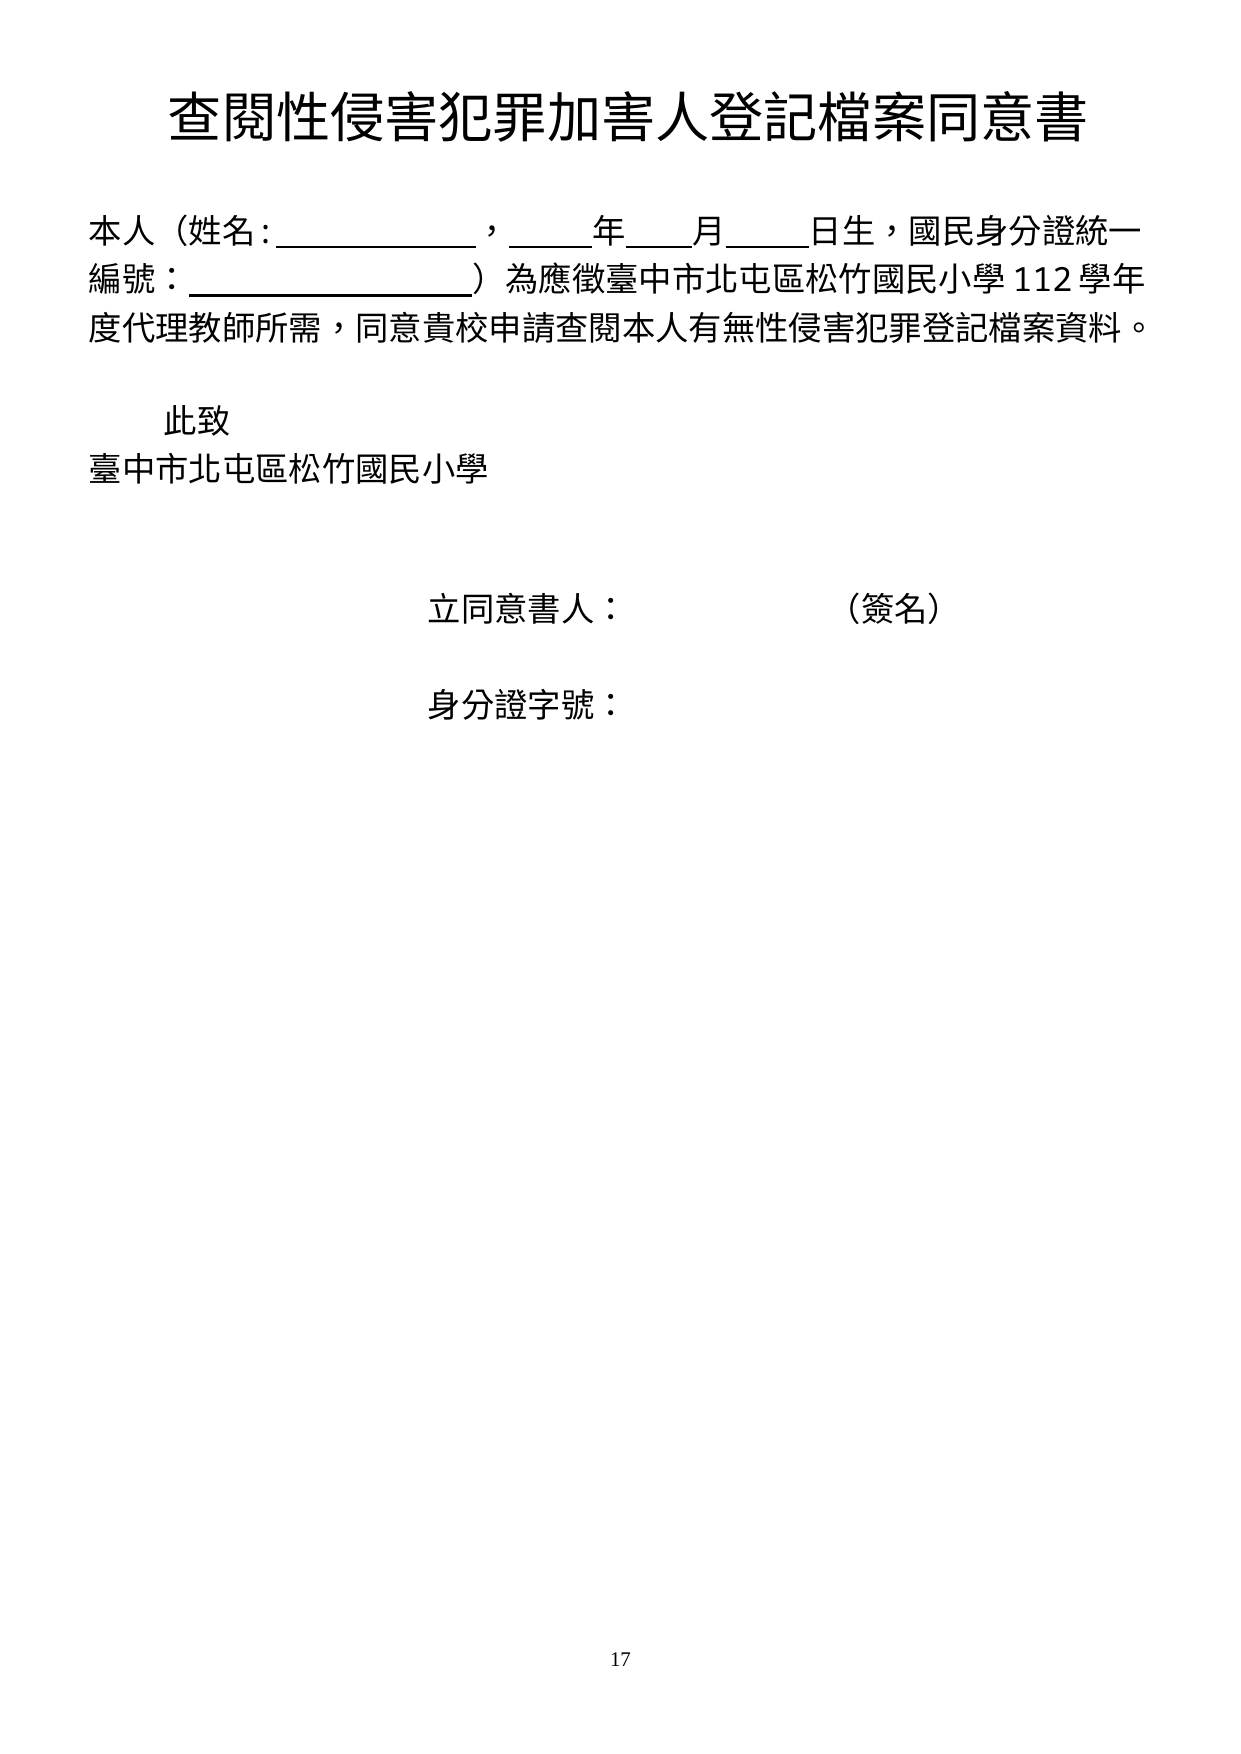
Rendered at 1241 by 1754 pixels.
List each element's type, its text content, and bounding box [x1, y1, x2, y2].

text 立同意書人： （簽名） [89, 582, 1152, 631]
text 身分證字號： [89, 679, 1152, 728]
text 本人（姓名: ， 年 月 日生，國民身分證統一編號： ）為應徵臺中市北屯區松竹國民小學112學年度代理教師所需，同意貴校申請查閱本人有無性侵害犯罪登記檔案資料。 [89, 204, 1152, 349]
text 此致 [89, 395, 1152, 443]
text 臺中市北屯區松竹國民小學 [89, 443, 1152, 491]
text 查閱性侵害犯罪加害人登記檔案同意書 [89, 75, 1168, 153]
